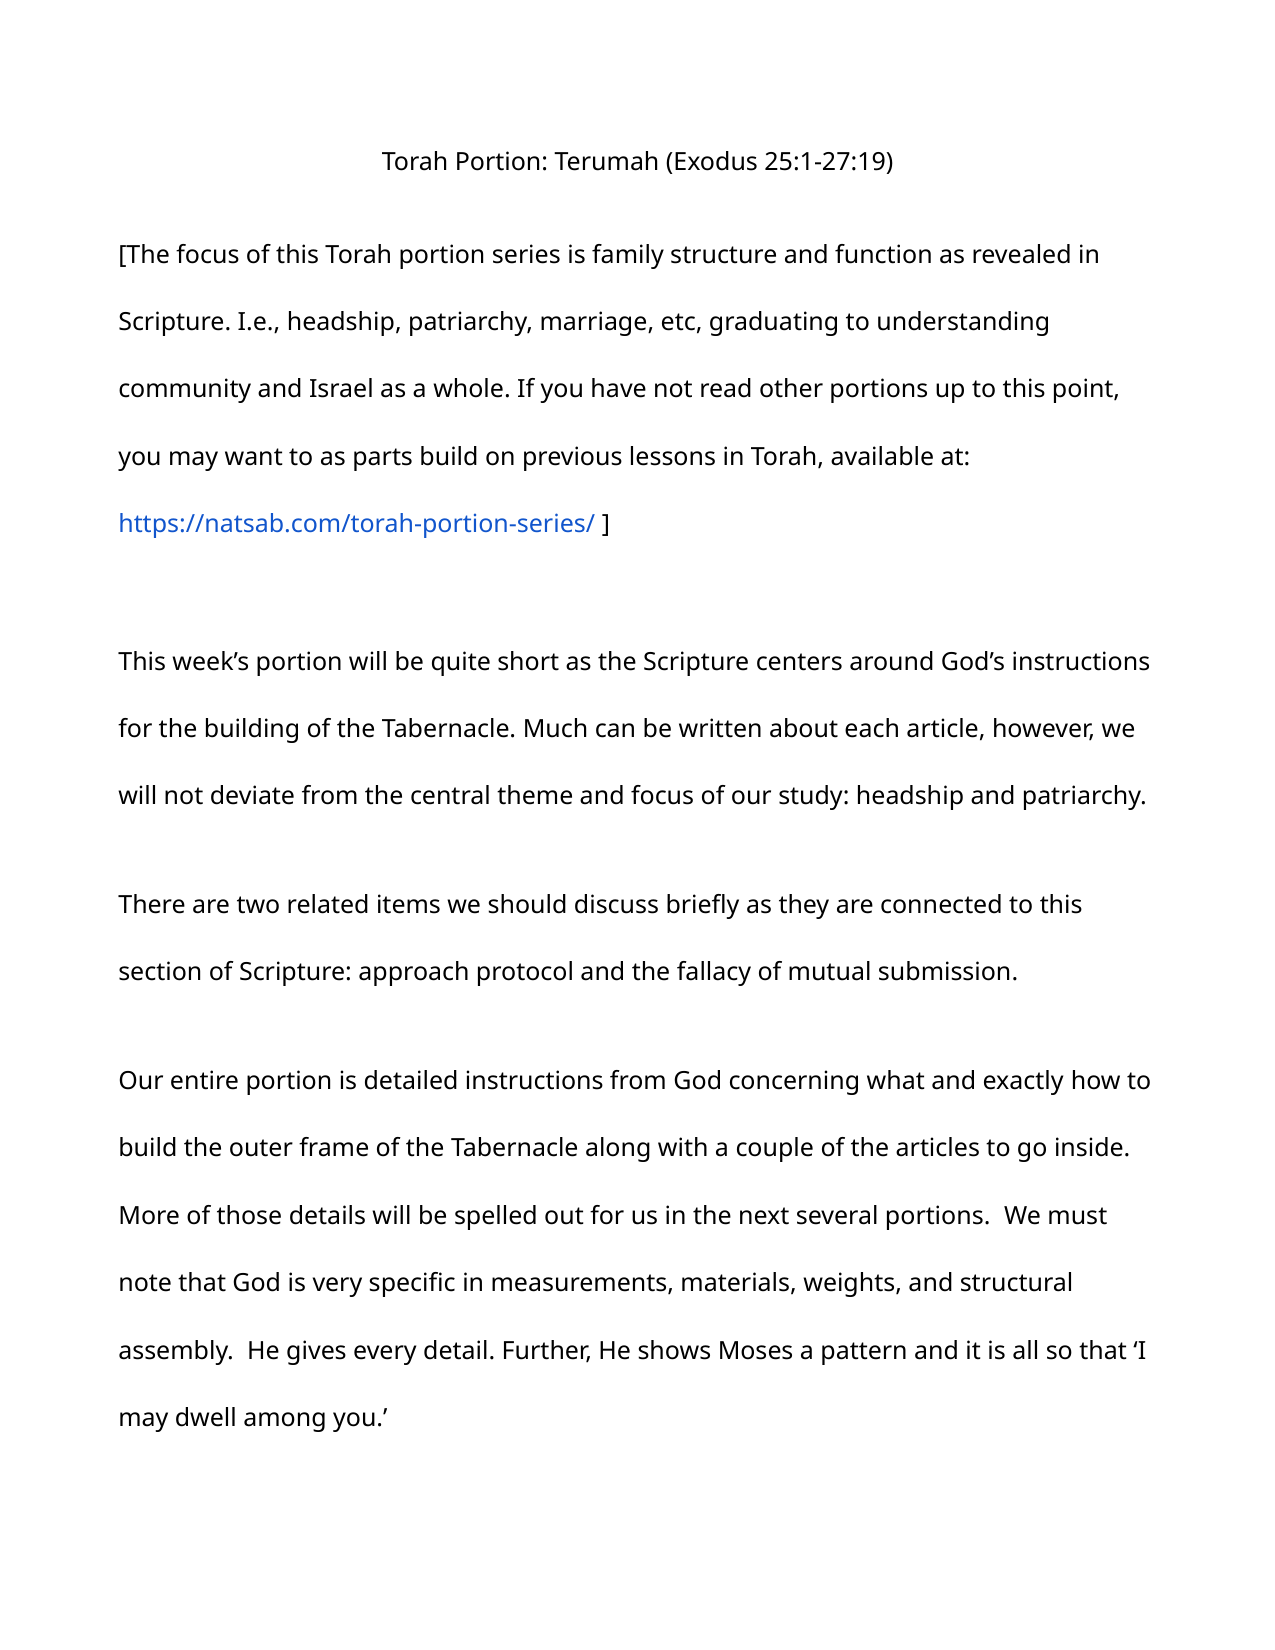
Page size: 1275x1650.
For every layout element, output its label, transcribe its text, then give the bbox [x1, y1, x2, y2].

text Our entire portion is detailed instructions from God concerning what and exactly how to build the outer frame of the Tabernacle along with a couple of the articles to go inside. More of those details will be spelled out for us in the next several portions. We must note that God is very specific in measurements, materials, weights, and structural assembly. He gives every detail. Further, He shows Moses a pattern and it is all so that ‘I may dwell among you.’ [118, 1063, 1157, 1434]
text Torah Portion: Terumah (Exodus 25:1-27:19) [118, 143, 1157, 177]
text This week’s portion will be quite short as the Scripture centers around God’s instructions for the building of the Tabernacle. Much can be written about each article, however, we will not deviate from the central theme and focus of our study: headship and patriarchy. [118, 643, 1157, 812]
text [The focus of this Torah portion series is family structure and function as revealed in Scripture. I.e., headship, patriarchy, marriage, etc, graduating to understanding community and Israel as a whole. If you have not read other portions up to this point, you may want to as parts build on previous lessons in Torah, available at: https://natsab.com/torah-portion-series/ ] [118, 236, 1157, 540]
text There are two related items we should discuss briefly as they are connected to this section of Scripture: approach protocol and the fallacy of mutual submission. [118, 887, 1157, 988]
